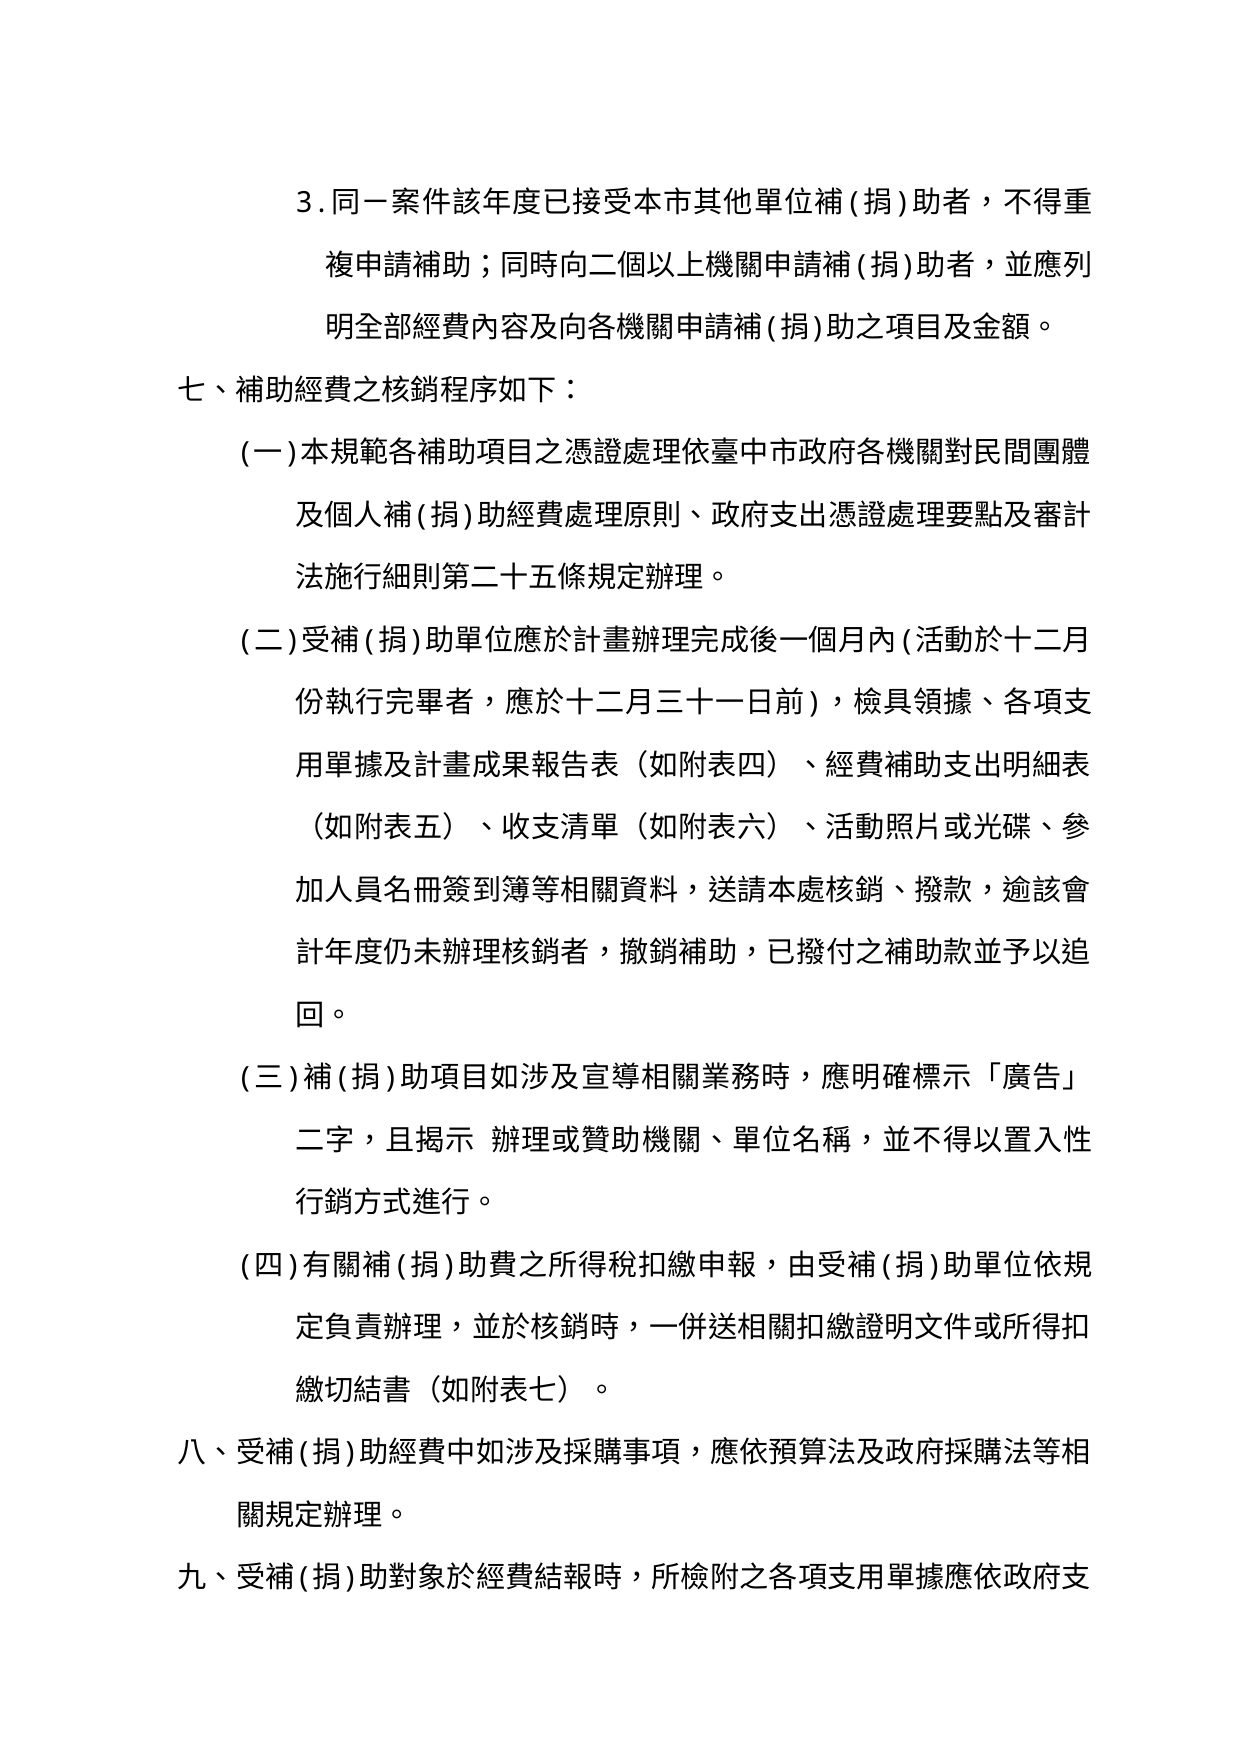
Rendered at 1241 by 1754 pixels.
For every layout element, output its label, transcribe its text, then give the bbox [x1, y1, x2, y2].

text (一)本規範各補助項目之憑證處理依臺中市政府各機關對民間團體及個人補(捐)助經費處理原則、政府支出憑證處理要點及審計法施行細則第二十五條規定辦理。 [236, 408, 1092, 596]
text 九、受補(捐)助對象於經費結報時，所檢附之各項支用單據應依政府支 [177, 1533, 1092, 1596]
text 八、受補(捐)助經費中如涉及採購事項，應依預算法及政府採購法等相關規定辦理。 [177, 1408, 1092, 1533]
text (三)補(捐)助項目如涉及宣導相關業務時，應明確標示「廣告」二字，且揭示 辦理或贊助機關、單位名稱，並不得以置入性行銷方式進行。 [236, 1033, 1092, 1221]
text (四)有關補(捐)助費之所得稅扣繳申報，由受補(捐)助單位依規定負責辦理，並於核銷時，一併送相關扣繳證明文件或所得扣繳切結書（如附表七）。 [236, 1221, 1092, 1408]
text (二)受補(捐)助單位應於計畫辦理完成後一個月內(活動於十二月份執行完畢者，應於十二月三十一日前)，檢具領據、各項支用單據及計畫成果報告表（如附表四）、經費補助支出明細表（如附表五）、收支清單（如附表六）、活動照片或光碟、參加人員名冊簽到簿等相關資料，送請本處核銷、撥款，逾該會計年度仍未辦理核銷者，撤銷補助，已撥付之補助款並予以追回。 [236, 596, 1092, 1033]
text 七、補助經費之核銷程序如下： [177, 346, 1092, 408]
text 3.同ㄧ案件該年度已接受本市其他單位補(捐)助者，不得重複申請補助；同時向二個以上機關申請補(捐)助者，並應列明全部經費內容及向各機關申請補(捐)助之項目及金額。 [295, 158, 1092, 346]
